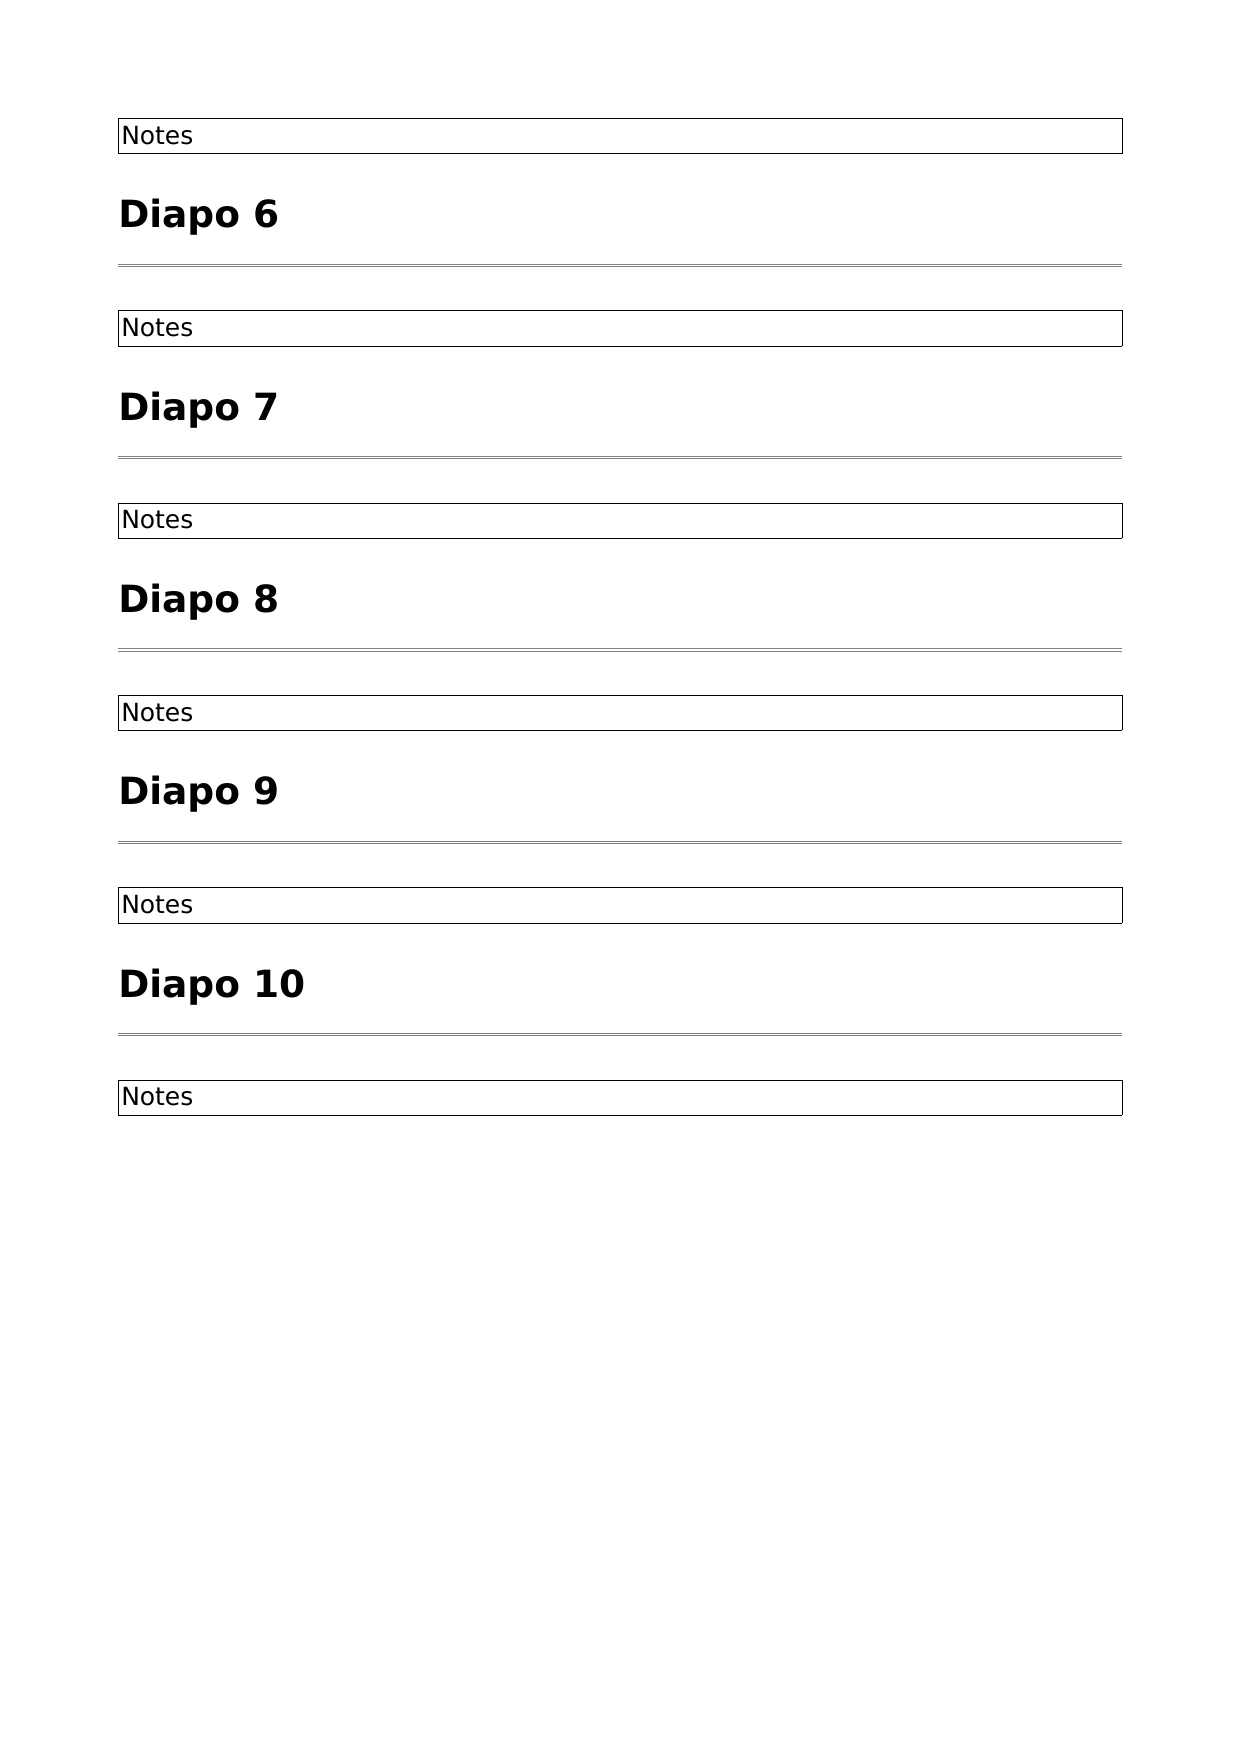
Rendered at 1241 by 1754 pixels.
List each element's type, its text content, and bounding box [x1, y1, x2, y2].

subtitle Diapo 6 [118, 193, 1122, 237]
table_header Notes [119, 311, 1122, 346]
table_header Notes [119, 888, 1122, 922]
table_header Notes [119, 504, 1122, 538]
table_header Notes [119, 119, 1122, 153]
subtitle Diapo 8 [118, 578, 1122, 621]
subtitle Diapo 10 [118, 962, 1122, 1006]
subtitle Diapo 9 [118, 770, 1122, 814]
table_header Notes [119, 1081, 1122, 1115]
subtitle Diapo 7 [118, 385, 1122, 429]
table_header Notes [119, 696, 1122, 730]
